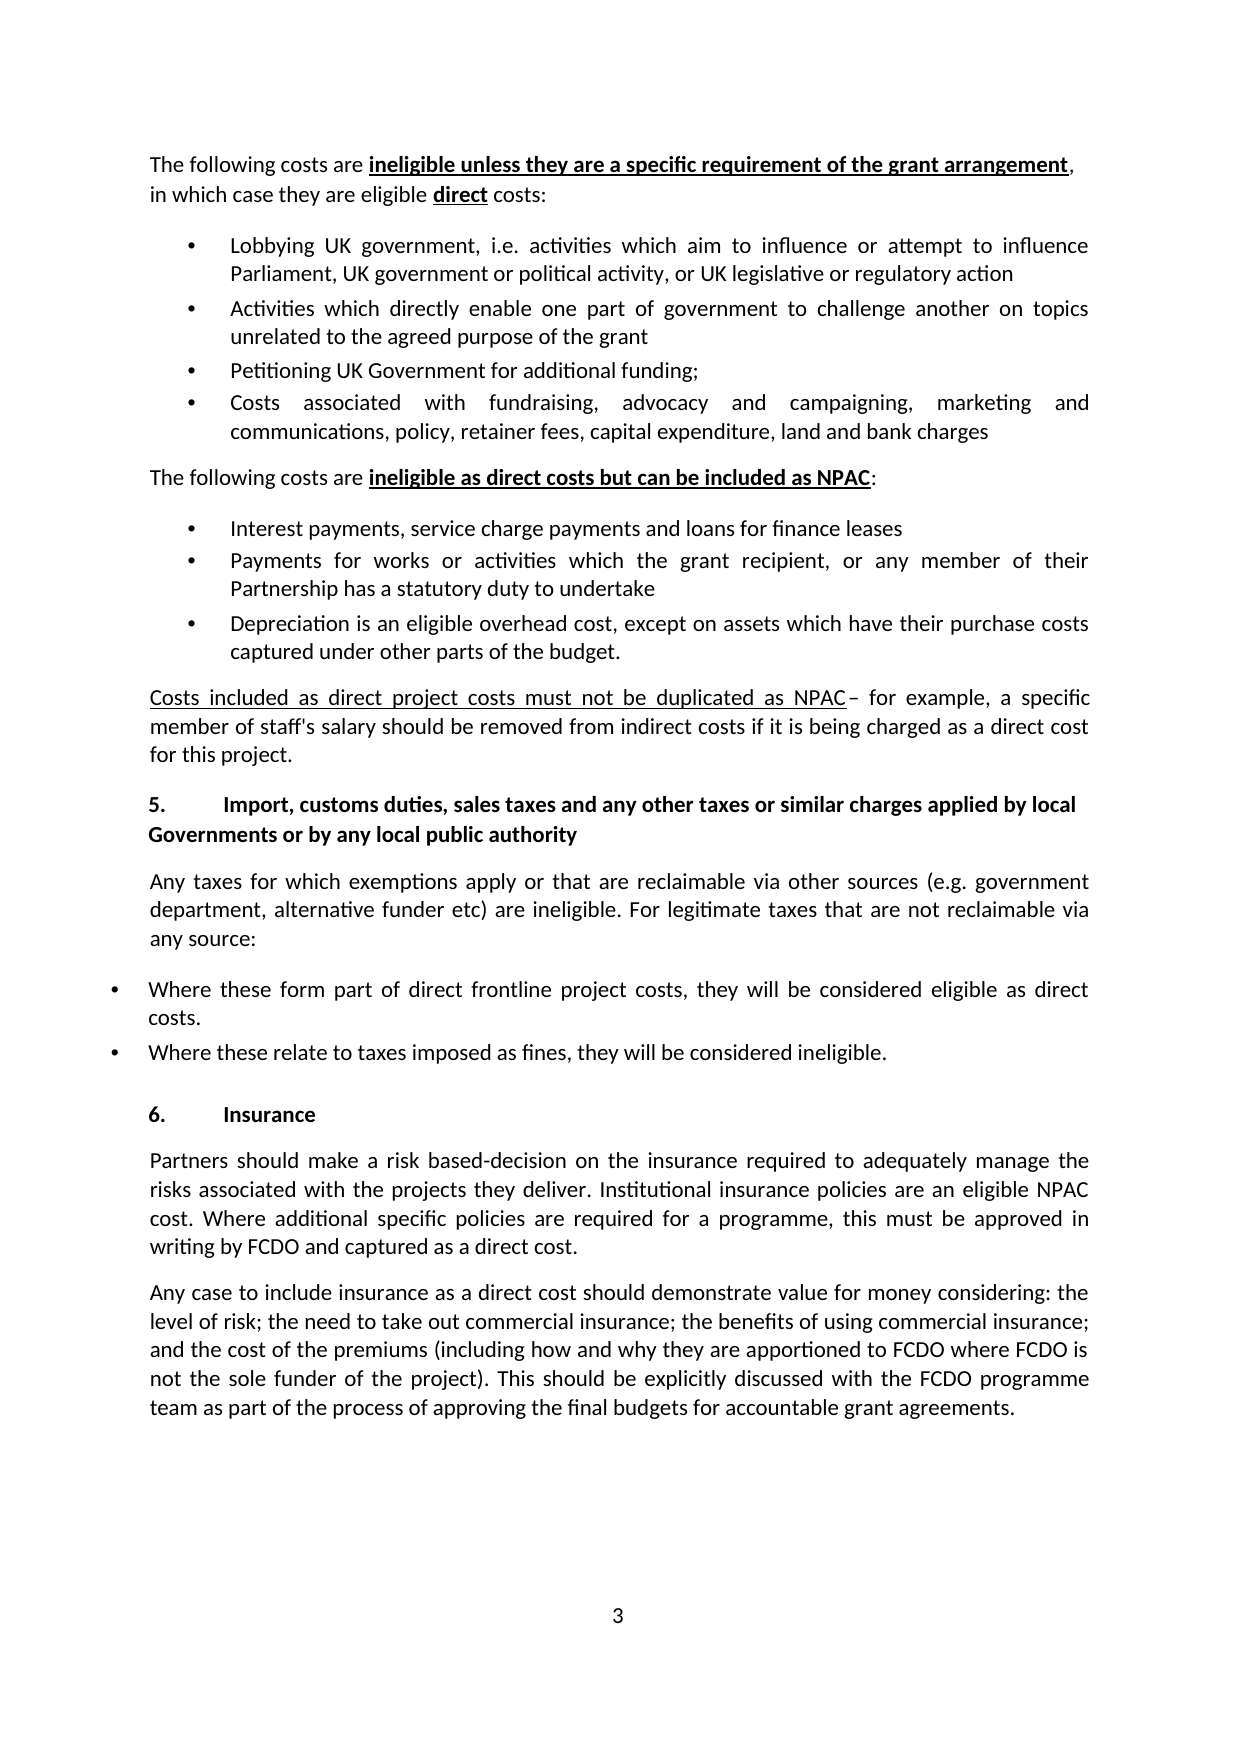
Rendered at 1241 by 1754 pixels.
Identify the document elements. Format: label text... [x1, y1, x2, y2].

text Partners should make a risk based-decision on the insurance required to adequately manage the risks associated with the projects they deliver. Institutional insurance policies are an eligible NPAC cost. Where additional specific policies are required for a programme, this must be approved in writing by FCDO and captured as a direct cost. [149, 1147, 1091, 1260]
list Costs associated with fundraising, advocacy and campaigning, marketing and communications, policy, retainer fees, capital expenditure, land and bank charges [187, 388, 1091, 445]
list Where these relate to taxes imposed as fines, they will be considered ineligible. [111, 1038, 1091, 1066]
list Depreciation is an eligible overhead cost, except on assets which have their purchase costs captured under other parts of the budget. [187, 609, 1091, 665]
list Petitioning UK Government for additional funding; [187, 357, 1091, 385]
text Costs included as direct project costs must not be duplicated as NPAC– for example, a specific member of staff's salary should be removed from indirect costs if it is being charged as a direct cost for this project. [149, 683, 1091, 769]
text The following costs are ineligible as direct costs but can be included as NPAC: [149, 463, 1091, 491]
text Any taxes for which exemptions apply or that are reclaimable via other sources (e.g. government department, alternative funder etc) are ineligible. For legitimate taxes that are not reclaimable via any source: [149, 867, 1091, 952]
list Lobbying UK government, i.e. activities which aim to influence or attempt to influence Parliament, UK government or political activity, or UK legislative or regulatory action [187, 231, 1091, 288]
list Payments for works or activities which the grant recipient, or any member of their Partnership has a statutory duty to undertake [187, 546, 1091, 602]
text The following costs are ineligible unless they are a specific requirement of the grant arrangement, in which case they are eligible direct costs: [149, 150, 1091, 208]
list Interest payments, service charge payments and loans for finance leases [187, 514, 1091, 542]
list Where these form part of direct frontline project costs, they will be considered eligible as direct costs. [111, 975, 1091, 1031]
subtitle Import, customs duties, sales taxes and any other taxes or similar charges applied by local Governments or by any local public authority [148, 790, 1091, 848]
text Any case to include insurance as a direct cost should demonstrate value for money considering: the level of risk; the need to take out commercial insurance; the benefits of using commercial insurance; and the cost of the premiums (including how and why they are apportioned to FCDO where FCDO is not the sole funder of the project). This should be explicitly discussed with the FCDO programme team as part of the process of approving the final budgets for accountable grant agreements. [149, 1278, 1091, 1421]
list Activities which directly enable one part of government to challenge another on topics unrelated to the agreed purpose of the grant [187, 294, 1091, 350]
subtitle Insurance [148, 1100, 1091, 1128]
